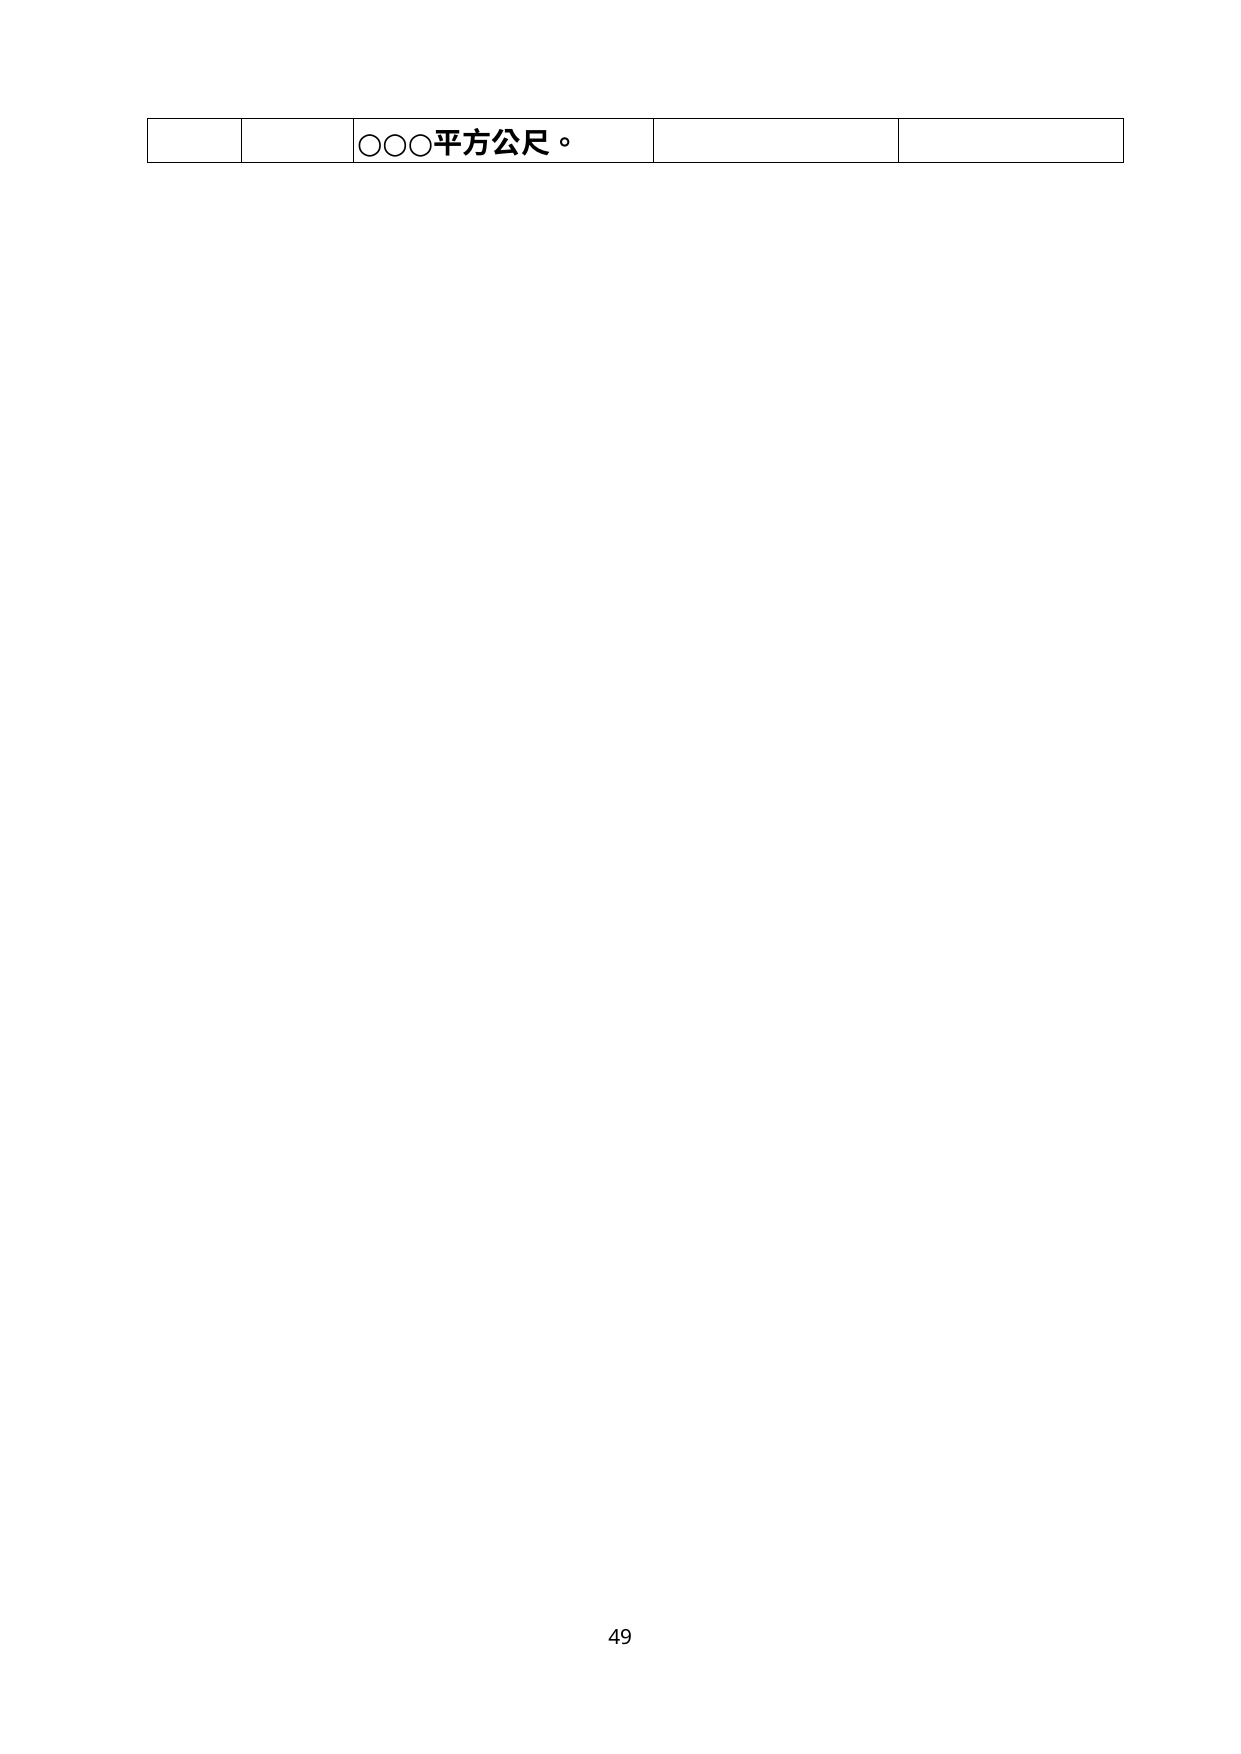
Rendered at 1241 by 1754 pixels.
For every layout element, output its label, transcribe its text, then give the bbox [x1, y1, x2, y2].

table_cell [899, 119, 1123, 162]
table_cell [148, 119, 241, 162]
table_cell ○○○平方公尺。 [354, 119, 653, 162]
table_cell [242, 119, 353, 162]
table_cell [654, 119, 898, 162]
